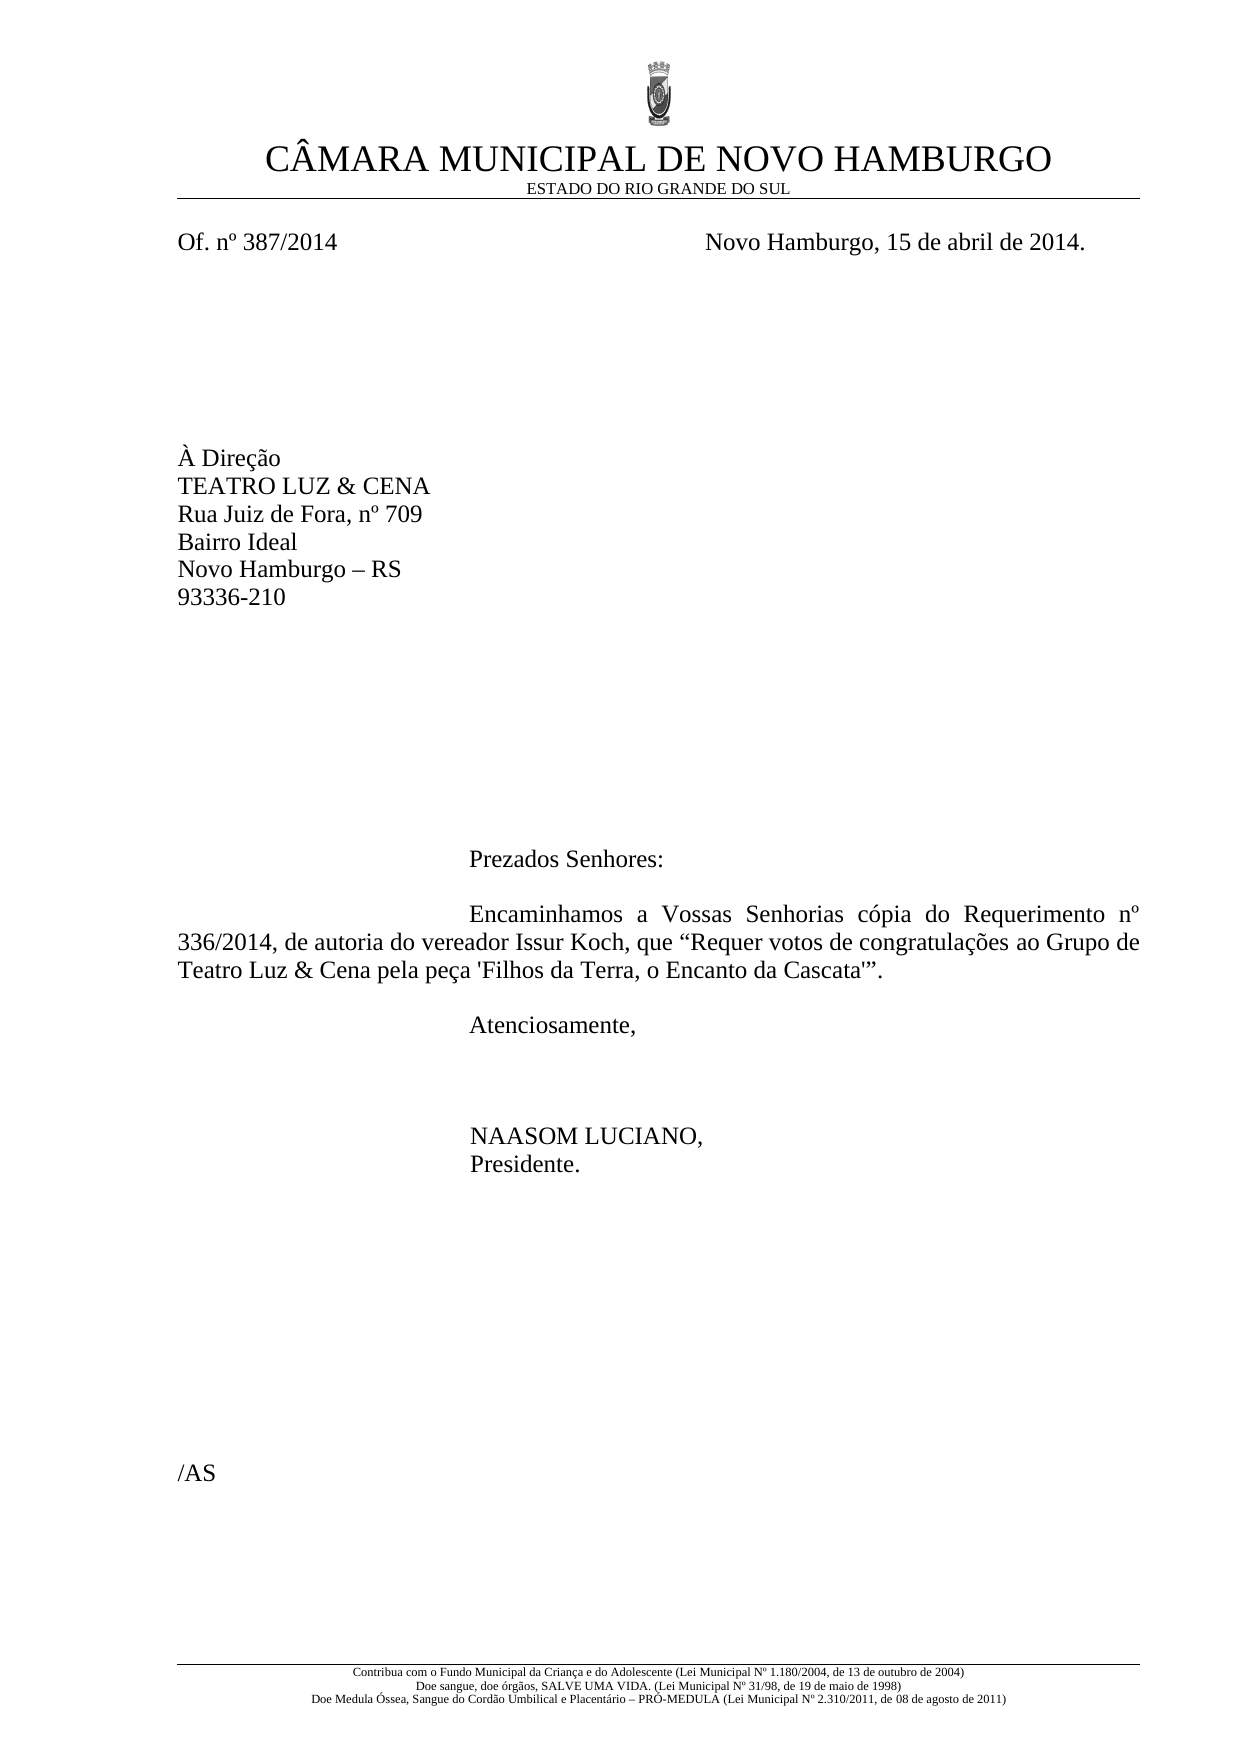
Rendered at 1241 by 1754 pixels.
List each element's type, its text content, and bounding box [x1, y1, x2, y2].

text À Direção [177, 444, 1140, 472]
text Rua Juiz de Fora, nº 709 [177, 500, 1140, 528]
text Prezados Senhores: [177, 845, 1140, 873]
text Bairro Ideal [177, 528, 1140, 555]
text NAASOM LUCIANO, [470, 1122, 1140, 1150]
text 93336-210 [177, 583, 1140, 611]
text Of. nº 387/2014 Novo Hamburgo, 15 de abril de 2014. [177, 228, 1140, 256]
text TEATRO LUZ & CENA [177, 472, 1140, 500]
text Novo Hamburgo – RS [177, 555, 1140, 583]
text Presidente. [470, 1150, 1140, 1177]
text /AS [177, 1459, 1140, 1487]
text Encaminhamos a Vossas Senhorias cópia do Requerimento nº 336/2014, de autoria do vereador Issur Koch, que “Requer votos de congratulações ao Grupo de Teatro Luz & Cena pela peça 'Filhos da Terra, o Encanto da Cascata'”. [177, 900, 1140, 983]
text Atenciosamente, [177, 1011, 1140, 1039]
